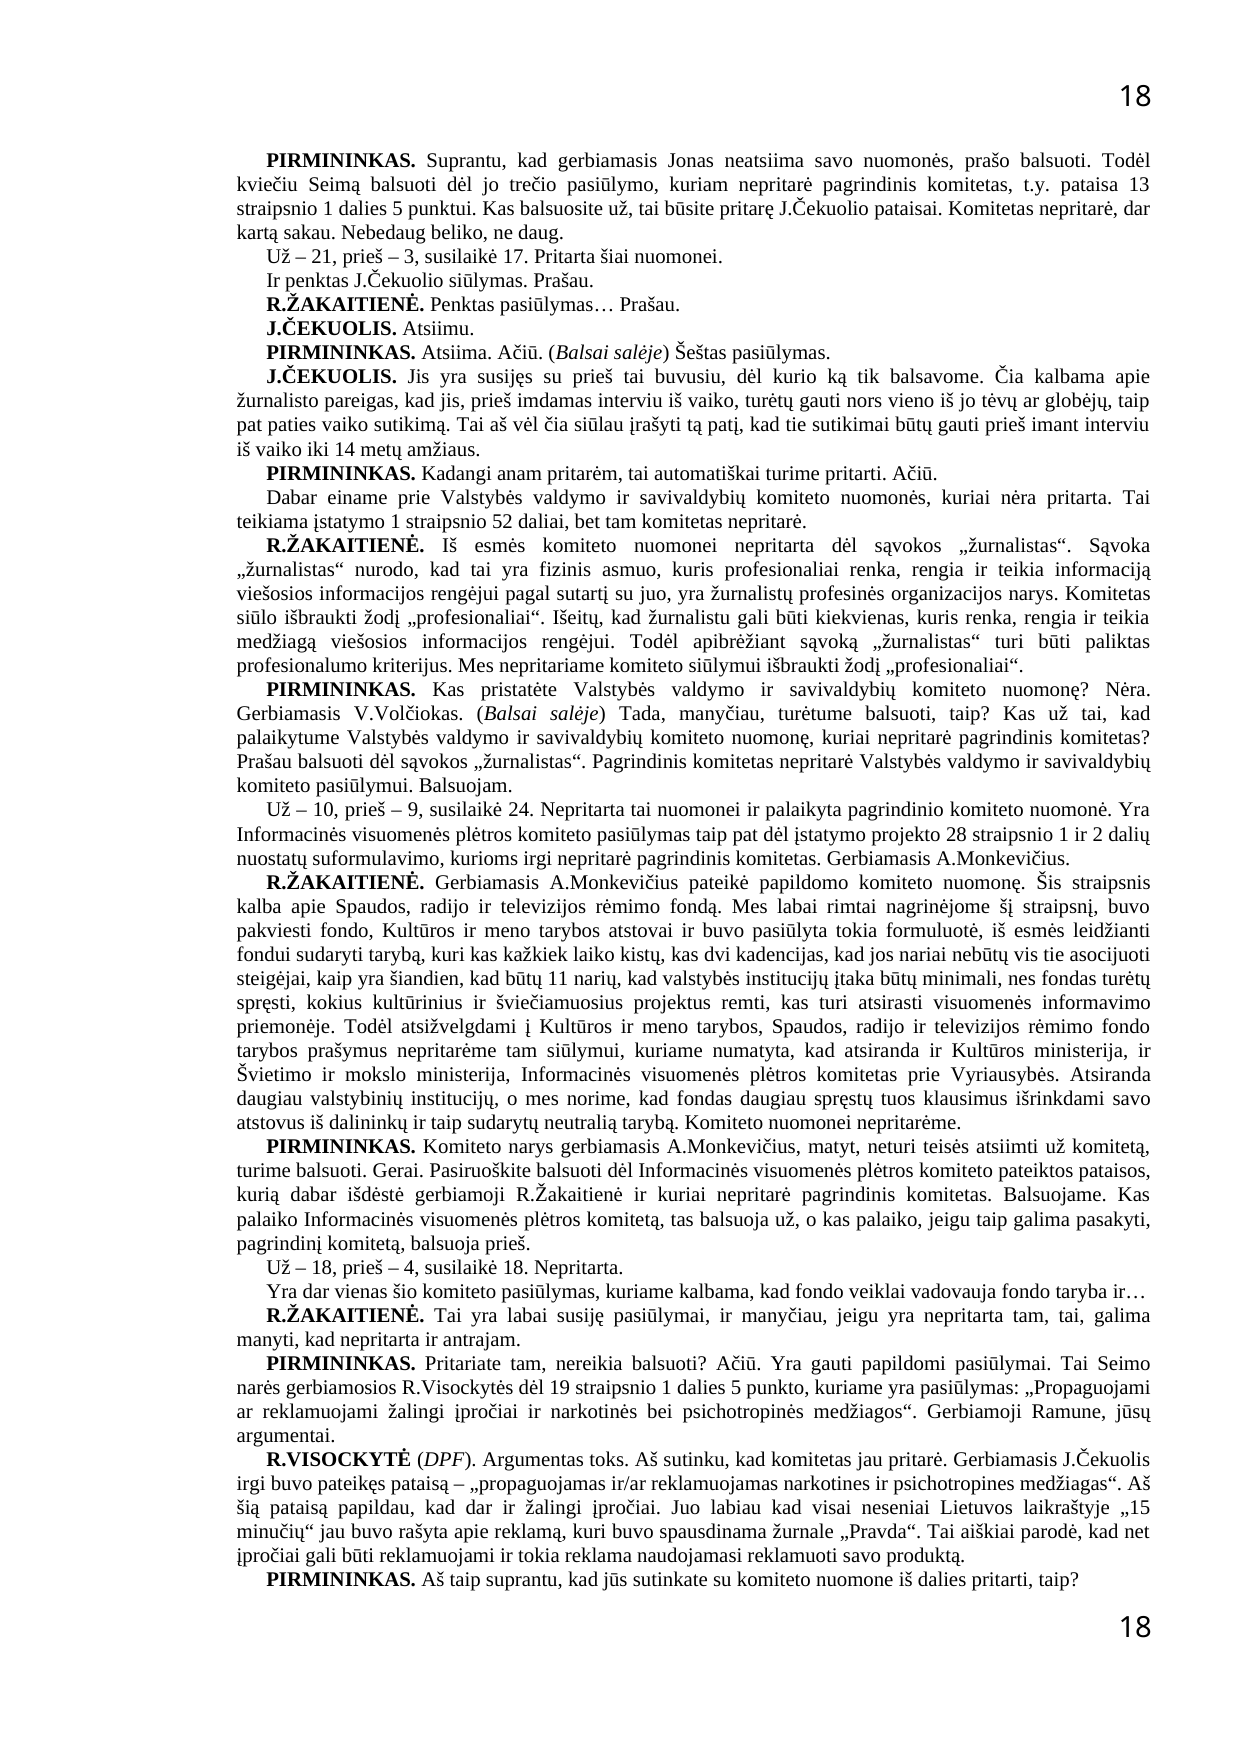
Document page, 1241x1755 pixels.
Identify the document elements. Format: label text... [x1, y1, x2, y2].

text J.ČEKUOLIS. Atsiimu. [236, 316, 1152, 340]
text Už – 18, prieš – 4, susilaikė 18. Nepritarta. [236, 1254, 1152, 1279]
text Už – 10, prieš – 9, susilaikė 24. Nepritarta tai nuomonei ir palaikyta pagrindinio komiteto nuomonė. Yra Informacinės visuomenės plėtros komiteto pasiūlymas taip pat dėl įstatymo projekto 28 straipsnio 1 ir 2 dalių nuostatų suformulavimo, kurioms irgi nepritarė pagrindinis komitetas. Gerbiamasis A.Monkevičius. [236, 797, 1152, 869]
text PIRMININKAS. Atsiima. Ačiū. (Balsai salėje) Šeštas pasiūlymas. [236, 340, 1152, 364]
text R.ŽAKAITIENĖ. Iš esmės komiteto nuomonei nepritarta dėl sąvokos „žurnalistas“. Sąvoka „žurnalistas“ nurodo, kad tai yra fizinis asmuo, kuris profesionaliai renka, rengia ir teikia informaciją viešosios informacijos rengėjui pagal sutartį su juo, yra žurnalistų profesinės organizacijos narys. Komitetas siūlo išbraukti žodį „profesionaliai“. Išeitų, kad žurnalistu gali būti kiekvienas, kuris renka, rengia ir teikia medžiagą viešosios informacijos rengėjui. Todėl apibrėžiant sąvoką „žurnalistas“ turi būti paliktas profesionalumo kriterijus. Mes nepritariame komiteto siūlymui išbraukti žodį „profesionaliai“. [236, 533, 1152, 677]
text Yra dar vienas šio komiteto pasiūlymas, kuriame kalbama, kad fondo veiklai vadovauja fondo taryba ir… [236, 1279, 1152, 1303]
text J.ČEKUOLIS. Jis yra susijęs su prieš tai buvusiu, dėl kurio ką tik balsavome. Čia kalbama apie žurnalisto pareigas, kad jis, prieš imdamas interviu iš vaiko, turėtų gauti nors vieno iš jo tėvų ar globėjų, taip pat paties vaiko sutikimą. Tai aš vėl čia siūlau įrašyti tą patį, kad tie sutikimai būtų gauti prieš imant interviu iš vaiko iki 14 metų amžiaus. [236, 364, 1152, 461]
text Ir penktas J.Čekuolio siūlymas. Prašau. [236, 268, 1152, 292]
text R.ŽAKAITIENĖ. Tai yra labai susiję pasiūlymai, ir manyčiau, jeigu yra nepritarta tam, tai, galima manyti, kad nepritarta ir antrajam. [236, 1303, 1152, 1351]
text PIRMININKAS. Kas pristatėte Valstybės valdymo ir savivaldybių komiteto nuomonę? Nėra. Gerbiamasis V.Volčiokas. (Balsai salėje) Tada, manyčiau, turėtume balsuoti, taip? Kas už tai, kad palaikytume Valstybės valdymo ir savivaldybių komiteto nuomonę, kuriai nepritarė pagrindinis komitetas? Prašau balsuoti dėl sąvokos „žurnalistas“. Pagrindinis komitetas nepritarė Valstybės valdymo ir savivaldybių komiteto pasiūlymui. Balsuojam. [236, 677, 1152, 797]
text R.ŽAKAITIENĖ. Gerbiamasis A.Monkevičius pateikė papildomo komiteto nuomonę. Šis straipsnis kalba apie Spaudos, radijo ir televizijos rėmimo fondą. Mes labai rimtai nagrinėjome šį straipsnį, buvo pakviesti fondo, Kultūros ir meno tarybos atstovai ir buvo pasiūlyta tokia formuluotė, iš esmės leidžianti fondui sudaryti tarybą, kuri kas kažkiek laiko kistų, kas dvi kadencijas, kad jos nariai nebūtų vis tie asocijuoti steigėjai, kaip yra šiandien, kad būtų 11 narių, kad valstybės institucijų įtaka būtų minimali, nes fondas turėtų spręsti, kokius kultūrinius ir šviečiamuosius projektus remti, kas turi atsirasti visuomenės informavimo priemonėje. Todėl atsižvelgdami į Kultūros ir meno tarybos, Spaudos, radijo ir televizijos rėmimo fondo tarybos prašymus nepritarėme tam siūlymui, kuriame numatyta, kad atsiranda ir Kultūros ministerija, ir Švietimo ir mokslo ministerija, Informacinės visuomenės plėtros komitetas prie Vyriausybės. Atsiranda daugiau valstybinių institucijų, o mes norime, kad fondas daugiau spręstų tuos klausimus išrinkdami savo atstovus iš dalininkų ir taip sudarytų neutralią tarybą. Komiteto nuomonei nepritarėme. [236, 869, 1152, 1134]
text R.VISOCKYTĖ (DPF). Argumentas toks. Aš sutinku, kad komitetas jau pritarė. Gerbiamasis J.Čekuolis irgi buvo pateikęs pataisą – „propaguojamas ir/ar reklamuojamas narkotines ir psichotropines medžiagas“. Aš šią pataisą papildau, kad dar ir žalingi įpročiai. Juo labiau kad visai neseniai Lietuvos laikraštyje „15 minučių“ jau buvo rašyta apie reklamą, kuri buvo spausdinama žurnale „Pravda“. Tai aiškiai parodė, kad net įpročiai gali būti reklamuojami ir tokia reklama naudojamasi reklamuoti savo produktą. [236, 1447, 1152, 1567]
text PIRMININKAS. Aš taip suprantu, kad jūs sutinkate su komiteto nuomone iš dalies pritarti, taip? [236, 1567, 1152, 1591]
text R.ŽAKAITIENĖ. Penktas pasiūlymas… Prašau. [236, 292, 1152, 316]
text PIRMININKAS. Suprantu, kad gerbiamasis Jonas neatsiima savo nuomonės, prašo balsuoti. Todėl kviečiu Seimą balsuoti dėl jo trečio pasiūlymo, kuriam nepritarė pagrindinis komitetas, t.y. pataisa 13 straipsnio 1 dalies 5 punktui. Kas balsuosite už, tai būsite pritarę J.Čekuolio pataisai. Komitetas nepritarė, dar kartą sakau. Nebedaug beliko, ne daug. [236, 148, 1152, 244]
text Dabar einame prie Valstybės valdymo ir savivaldybių komiteto nuomonės, kuriai nėra pritarta. Tai teikiama įstatymo 1 straipsnio 52 daliai, bet tam komitetas nepritarė. [236, 484, 1152, 533]
text PIRMININKAS. Kadangi anam pritarėm, tai automatiškai turime pritarti. Ačiū. [236, 461, 1152, 484]
text Už – 21, prieš – 3, susilaikė 17. Pritarta šiai nuomonei. [236, 244, 1152, 268]
text PIRMININKAS. Pritariate tam, nereikia balsuoti? Ačiū. Yra gauti papildomi pasiūlymai. Tai Seimo narės gerbiamosios R.Visockytės dėl 19 straipsnio 1 dalies 5 punkto, kuriame yra pasiūlymas: „Propaguojami ar reklamuojami žalingi įpročiai ir narkotinės bei psichotropinės medžiagos“. Gerbiamoji Ramune, jūsų argumentai. [236, 1351, 1152, 1447]
text PIRMININKAS. Komiteto narys gerbiamasis A.Monkevičius, matyt, neturi teisės atsiimti už komitetą, turime balsuoti. Gerai. Pasiruoškite balsuoti dėl Informacinės visuomenės plėtros komiteto pateiktos pataisos, kurią dabar išdėstė gerbiamoji R.Žakaitienė ir kuriai nepritarė pagrindinis komitetas. Balsuojame. Kas palaiko Informacinės visuomenės plėtros komitetą, tas balsuoja už, o kas palaiko, jeigu taip galima pasakyti, pagrindinį komitetą, balsuoja prieš. [236, 1134, 1152, 1254]
